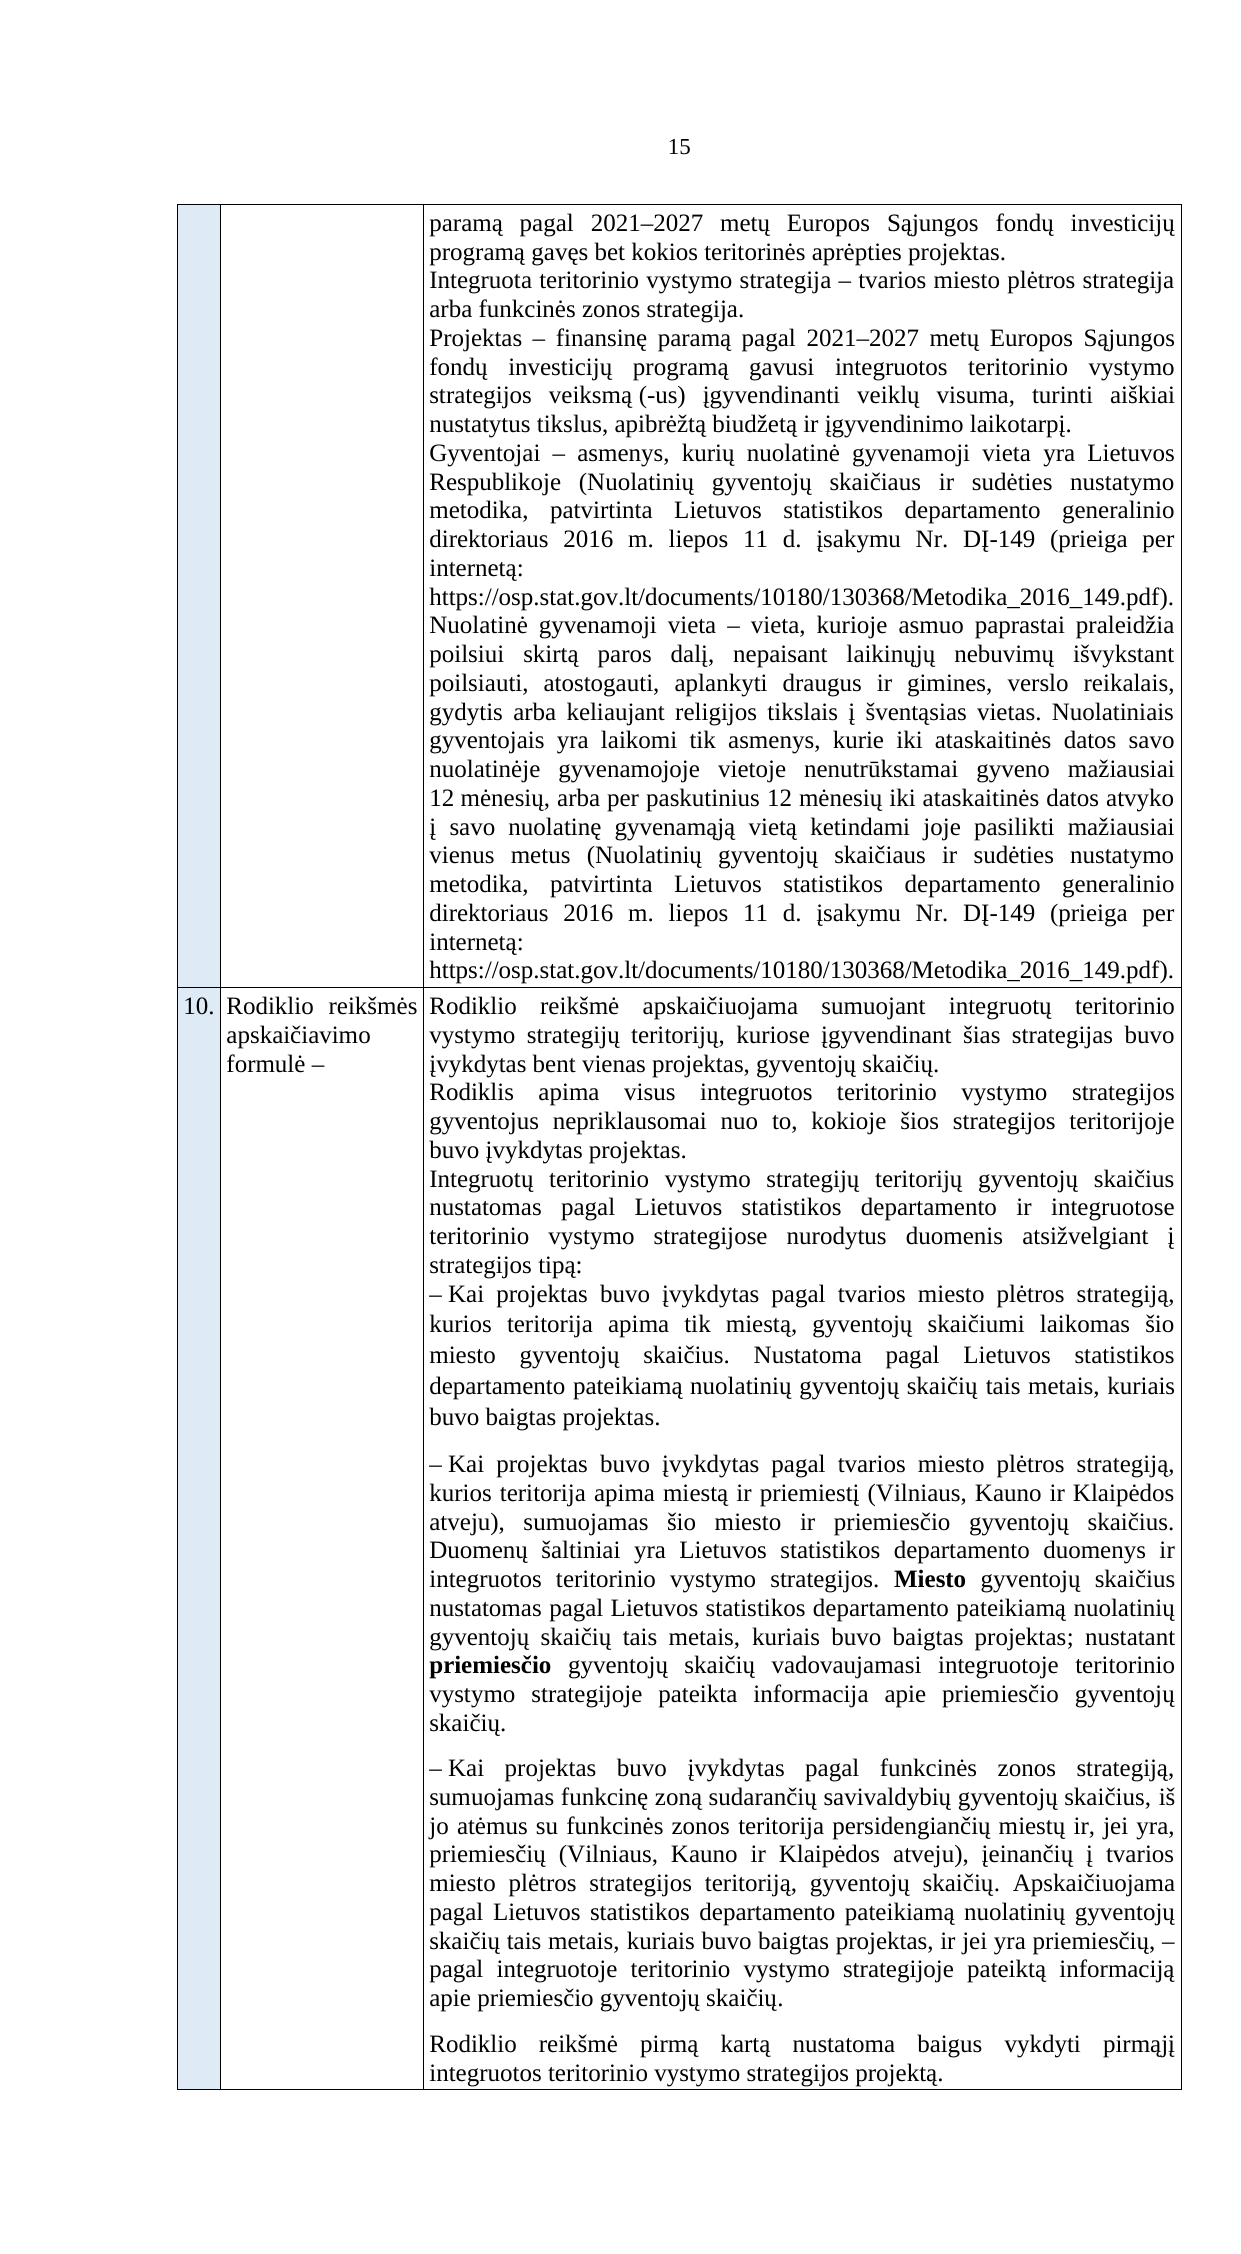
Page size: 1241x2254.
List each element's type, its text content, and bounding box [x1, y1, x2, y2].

table_cell [221, 205, 423, 987]
table_cell Rodiklio reikšmės apskaičiavimo formulė ‒ [221, 988, 423, 2089]
table_cell [178, 205, 220, 987]
table_cell Rodiklio reikšmė apskaičiuojama sumuojant integruotų teritorinio vystymo strategijų teritorijų, kuriose įgyvendinant šias strategijas buvo įvykdytas bent vienas projektas, gyventojų skaičių. Rodiklis apima visus integruotos teritorinio vystymo strategijos gyventojus nepriklausomai nuo to, kokioje šios strategijos teritorijoje buvo įvykdytas projektas. Integruotų teritorinio vystymo strategijų teritorijų gyventojų skaičius nustatomas pagal Lietuvos statistikos departamento ir integruotose teritorinio vystymo strategijose nurodytus duomenis atsižvelgiant į strategijos tipą: – Kai projektas buvo įvykdytas pagal tvarios miesto plėtros strategiją, kurios teritorija apima tik miestą, gyventojų skaičiumi laikomas šio miesto gyventojų skaičius. Nustatoma pagal Lietuvos statistikos departamento pateikiamą nuolatinių gyventojų skaičių tais metais, kuriais buvo baigtas projektas. – Kai projektas buvo įvykdytas pagal tvarios miesto plėtros strategiją, kurios teritorija apima miestą ir priemiestį (Vilniaus, Kauno ir Klaipėdos atveju), sumuojamas šio miesto ir priemiesčio gyventojų skaičius. Duomenų šaltiniai yra Lietuvos statistikos departamento duomenys ir integruotos teritorinio vystymo strategijos. Miesto gyventojų skaičius nustatomas pagal Lietuvos statistikos departamento pateikiamą nuolatinių gyventojų skaičių tais metais, kuriais buvo baigtas projektas; nustatant priemiesčio gyventojų skaičių vadovaujamasi integruotoje teritorinio vystymo strategijoje pateikta informacija apie priemiesčio gyventojų skaičių. – Kai projektas buvo įvykdytas pagal funkcinės zonos strategiją, sumuojamas funkcinę zoną sudarančių savivaldybių gyventojų skaičius, iš jo atėmus su funkcinės zonos teritorija persidengiančių miestų ir, jei yra, priemiesčių (Vilniaus, Kauno ir Klaipėdos atveju), įeinančių į tvarios miesto plėtros strategijos teritoriją, gyventojų skaičių. Apskaičiuojama pagal Lietuvos statistikos departamento pateikiamą nuolatinių gyventojų skaičių tais metais, kuriais buvo baigtas projektas, ir jei yra priemiesčių, – pagal integruotoje teritorinio vystymo strategijoje pateiktą informaciją apie priemiesčio gyventojų skaičių. Rodiklio reikšmė pirmą kartą nustatoma baigus vykdyti pirmąjį integruotos teritorinio vystymo strategijos projektą. [424, 988, 1181, 2089]
table_cell 10. [178, 988, 220, 2089]
table_cell paramą pagal 2021–2027 metų Europos Sąjungos fondų investicijų programą gavęs bet kokios teritorinės aprėpties projektas. Integruota teritorinio vystymo strategija – tvarios miesto plėtros strategija arba funkcinės zonos strategija. Projektas – finansinę paramą pagal 2021–2027 metų Europos Sąjungos fondų investicijų programą gavusi integruotos teritorinio vystymo strategijos veiksmą (-us) įgyvendinanti veiklų visuma, turinti aiškiai nustatytus tikslus, apibrėžtą biudžetą ir įgyvendinimo laikotarpį. Gyventojai – asmenys, kurių nuolatinė gyvenamoji vieta yra Lietuvos Respublikoje (Nuolatinių gyventojų skaičiaus ir sudėties nustatymo metodika, patvirtinta Lietuvos statistikos departamento generalinio direktoriaus 2016 m. liepos 11 d. įsakymu Nr. DĮ-149 (prieiga per internetą: https://osp.stat.gov.lt/documents/10180/130368/Metodika_2016_149.pdf). Nuolatinė gyvenamoji vieta – vieta, kurioje asmuo paprastai praleidžia poilsiui skirtą paros dalį, nepaisant laikinųjų nebuvimų išvykstant poilsiauti, atostogauti, aplankyti draugus ir gimines, verslo reikalais, gydytis arba keliaujant religijos tikslais į šventąsias vietas. Nuolatiniais gyventojais yra laikomi tik asmenys, kurie iki ataskaitinės datos savo nuolatinėje gyvenamojoje vietoje nenutrūkstamai gyveno mažiausiai 12 mėnesių, arba per paskutinius 12 mėnesių iki ataskaitinės datos atvyko į savo nuolatinę gyvenamąją vietą ketindami joje pasilikti mažiausiai vienus metus (Nuolatinių gyventojų skaičiaus ir sudėties nustatymo metodika, patvirtinta Lietuvos statistikos departamento generalinio direktoriaus 2016 m. liepos 11 d. įsakymu Nr. DĮ-149 (prieiga per internetą: https://osp.stat.gov.lt/documents/10180/130368/Metodika_2016_149.pdf). [424, 205, 1181, 987]
